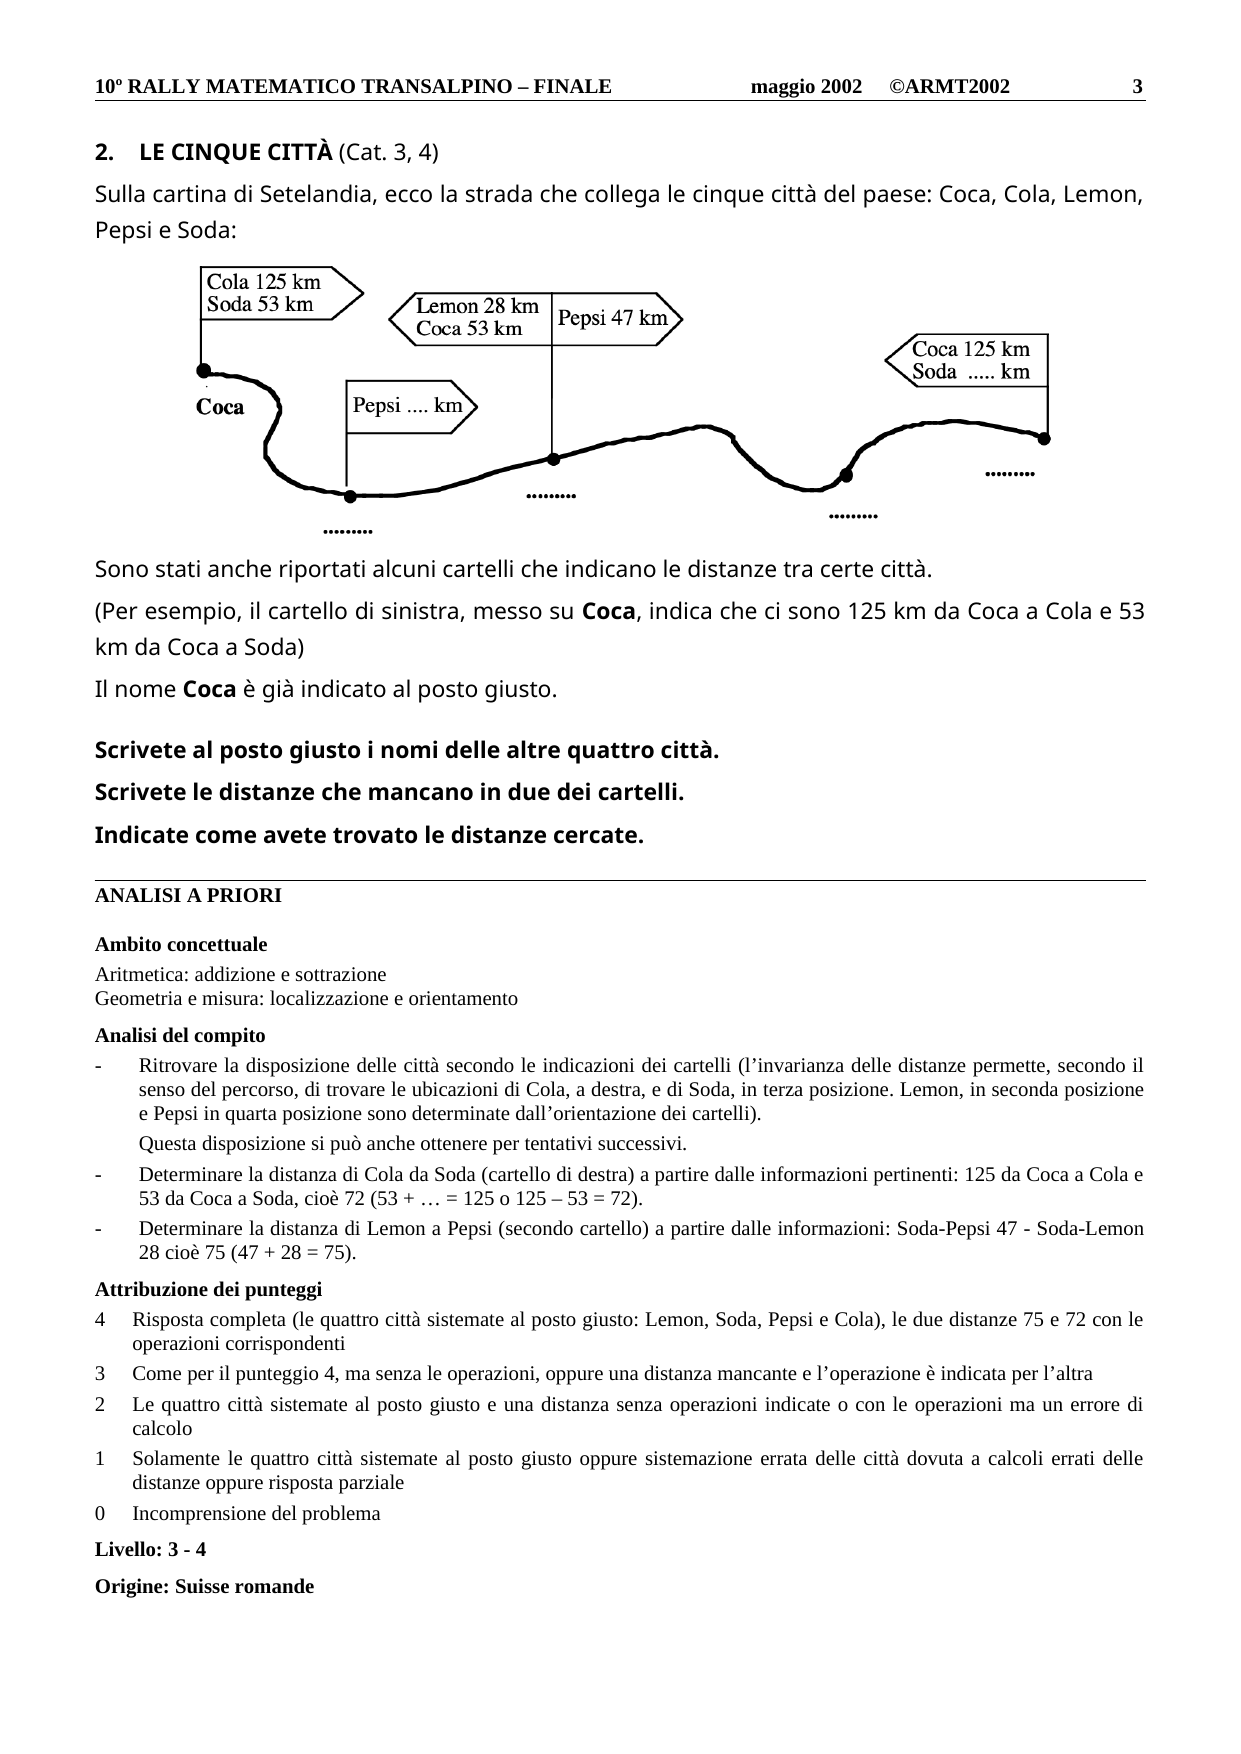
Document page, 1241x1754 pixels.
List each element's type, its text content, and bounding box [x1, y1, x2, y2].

text Analisi del compito [94, 1023, 1146, 1047]
text 3 Come per il punteggio 4, ma senza le operazioni, oppure una distanza mancante e l’operazione è indicata per l’altra [94, 1361, 1146, 1385]
text Il nome Coca è già indicato al posto giusto. [94, 673, 1146, 704]
text Sulla cartina di Setelandia, ecco la strada che collega le cinque città del paese: Coca, Cola, Lemon, Pepsi e Soda: [94, 178, 1146, 246]
text Origine: Suisse romande [94, 1573, 1146, 1598]
text Scrivete al posto giusto i nomi delle altre quattro città. [94, 734, 1146, 765]
text - Determinare la distanza di Lemon a Pepsi (secondo cartello) a partire dalle informazioni: Soda-Pepsi 47 - Soda-Lemon 28 cioè 75 (47 + 28 = 75). [94, 1216, 1146, 1264]
text Livello: 3 - 4 [94, 1537, 1146, 1561]
text 4 Risposta completa (le quattro città sistemate al posto giusto: Lemon, Soda, Pepsi e Cola), le due distanze 75 e 72 con le operazioni corrispondenti [94, 1307, 1146, 1355]
text 2 Le quattro città sistemate al posto giusto e una distanza senza operazioni indicate o con le operazioni ma un errore di calcolo [94, 1392, 1146, 1440]
text Ambito concettuale [94, 932, 1146, 956]
text 1 Solamente le quattro città sistemate al posto giusto oppure sistemazione errata delle città dovuta a calcoli errati delle distanze oppure risposta parziale [94, 1446, 1146, 1494]
text 2. LE CINQUE CITTÀ (Cat. 3, 4) [94, 136, 1146, 167]
text - Determinare la distanza di Cola da Soda (cartello di destra) a partire dalle informazioni pertinenti: 125 da Coca a Cola e 53 da Coca a Soda, cioè 72 (53 + … = 125 o 125 – 53 = 72). [94, 1162, 1146, 1210]
text ANALISI A PRIORI [94, 881, 1146, 907]
text Geometria e misura: localizzazione e orientamento [94, 986, 1146, 1010]
text - Ritrovare la disposizione delle città secondo le indicazioni dei cartelli (l’invarianza delle distanze permette, secondo il senso del percorso, di trovare le ubicazioni di Cola, a destra, e di Soda, in terza posizione. Lemon, in seconda posizione e Pepsi in quarta posizione sono determinate dall’orientazione dei cartelli). [94, 1053, 1146, 1125]
text Scrivete le distanze che mancano in due dei cartelli. [94, 776, 1146, 808]
text Aritmetica: addizione e sottrazione [94, 962, 1146, 986]
text Indicate come avete trovato le distanze cercate. [94, 818, 1146, 850]
text (Per esempio, il cartello di sinistra, messo su Coca, indica che ci sono 125 km da Coca a Cola e 53 km da Coca a Soda) [94, 595, 1146, 662]
text Attribuzione dei punteggi [94, 1277, 1146, 1301]
text 0 Incomprensione del problema [94, 1500, 1146, 1524]
picture [182, 256, 1058, 542]
text Sono stati anche riportati alcuni cartelli che indicano le distanze tra certe città. [94, 553, 1146, 584]
text Questa disposizione si può anche ottenere per tentativi successivi. [94, 1131, 1146, 1155]
